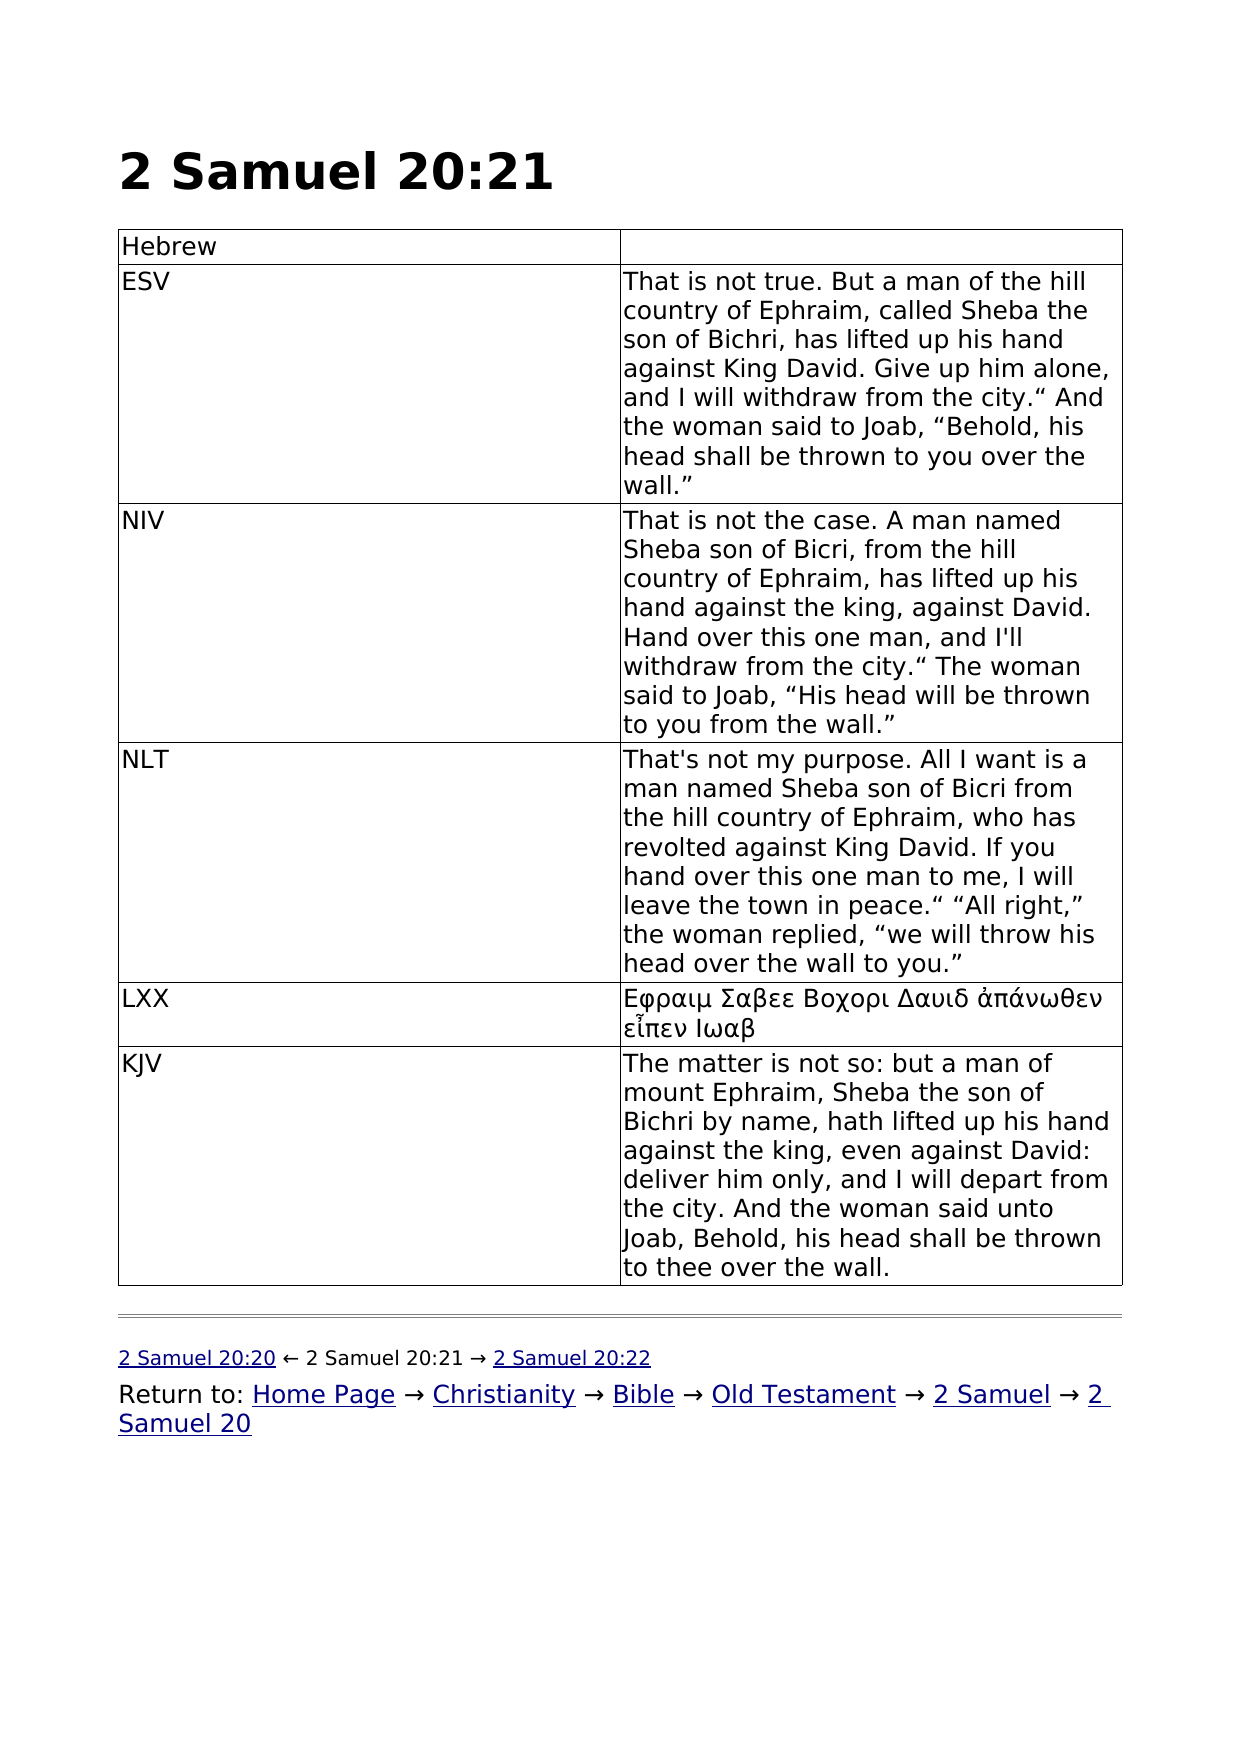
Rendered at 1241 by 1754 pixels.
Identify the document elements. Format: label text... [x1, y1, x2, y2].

table_cell That is not true. But a man of the hill country of Ephraim, called Sheba the son of Bichri, has lifted up his hand against King David. Give up him alone, and I will withdraw from the city.“ And the woman said to Joab, “Behold, his head shall be thrown to you over the wall.” [621, 265, 1122, 503]
table_cell Εφραιμ Σαβεε Βοχορι Δαυιδ ἀπάνωθεν εἶπεν Ιωαβ [621, 983, 1122, 1046]
table_cell NIV [119, 504, 620, 742]
table_cell KJV [119, 1047, 620, 1285]
table_cell The matter is not so: but a man of mount Ephraim, Sheba the son of Bichri by name, hath lifted up his hand against the king, even against David: deliver him only, and I will depart from the city. And the woman said unto Joab, Behold, his head shall be thrown to thee over the wall. [621, 1047, 1122, 1285]
text 2 Samuel 20:20 ← 2 Samuel 20:21 → 2 Samuel 20:22 [118, 1346, 1122, 1380]
table_cell NLT [119, 743, 620, 982]
table_cell LXX [119, 983, 620, 1046]
subtitle 2 Samuel 20:21 [118, 143, 1122, 201]
text Return to: Home Page → Christianity → Bible → Old Testament → 2 Samuel → 2 Samuel 20 [118, 1380, 1122, 1439]
table_cell That is not the case. A man named Sheba son of Bicri, from the hill country of Ephraim, has lifted up his hand against the king, against David. Hand over this one man, and I'll withdraw from the city.“ The woman said to Joab, “His head will be thrown to you from the wall.” [621, 504, 1122, 742]
table_cell That's not my purpose. All I want is a man named Sheba son of Bicri from the hill country of Ephraim, who has revolted against King David. If you hand over this one man to me, I will leave the town in peace.“ “All right,” the woman replied, “we will throw his head over the wall to you.” [621, 743, 1122, 982]
table_cell ESV [119, 265, 620, 503]
table_header Hebrew [119, 230, 620, 264]
table_header [621, 230, 1122, 264]
